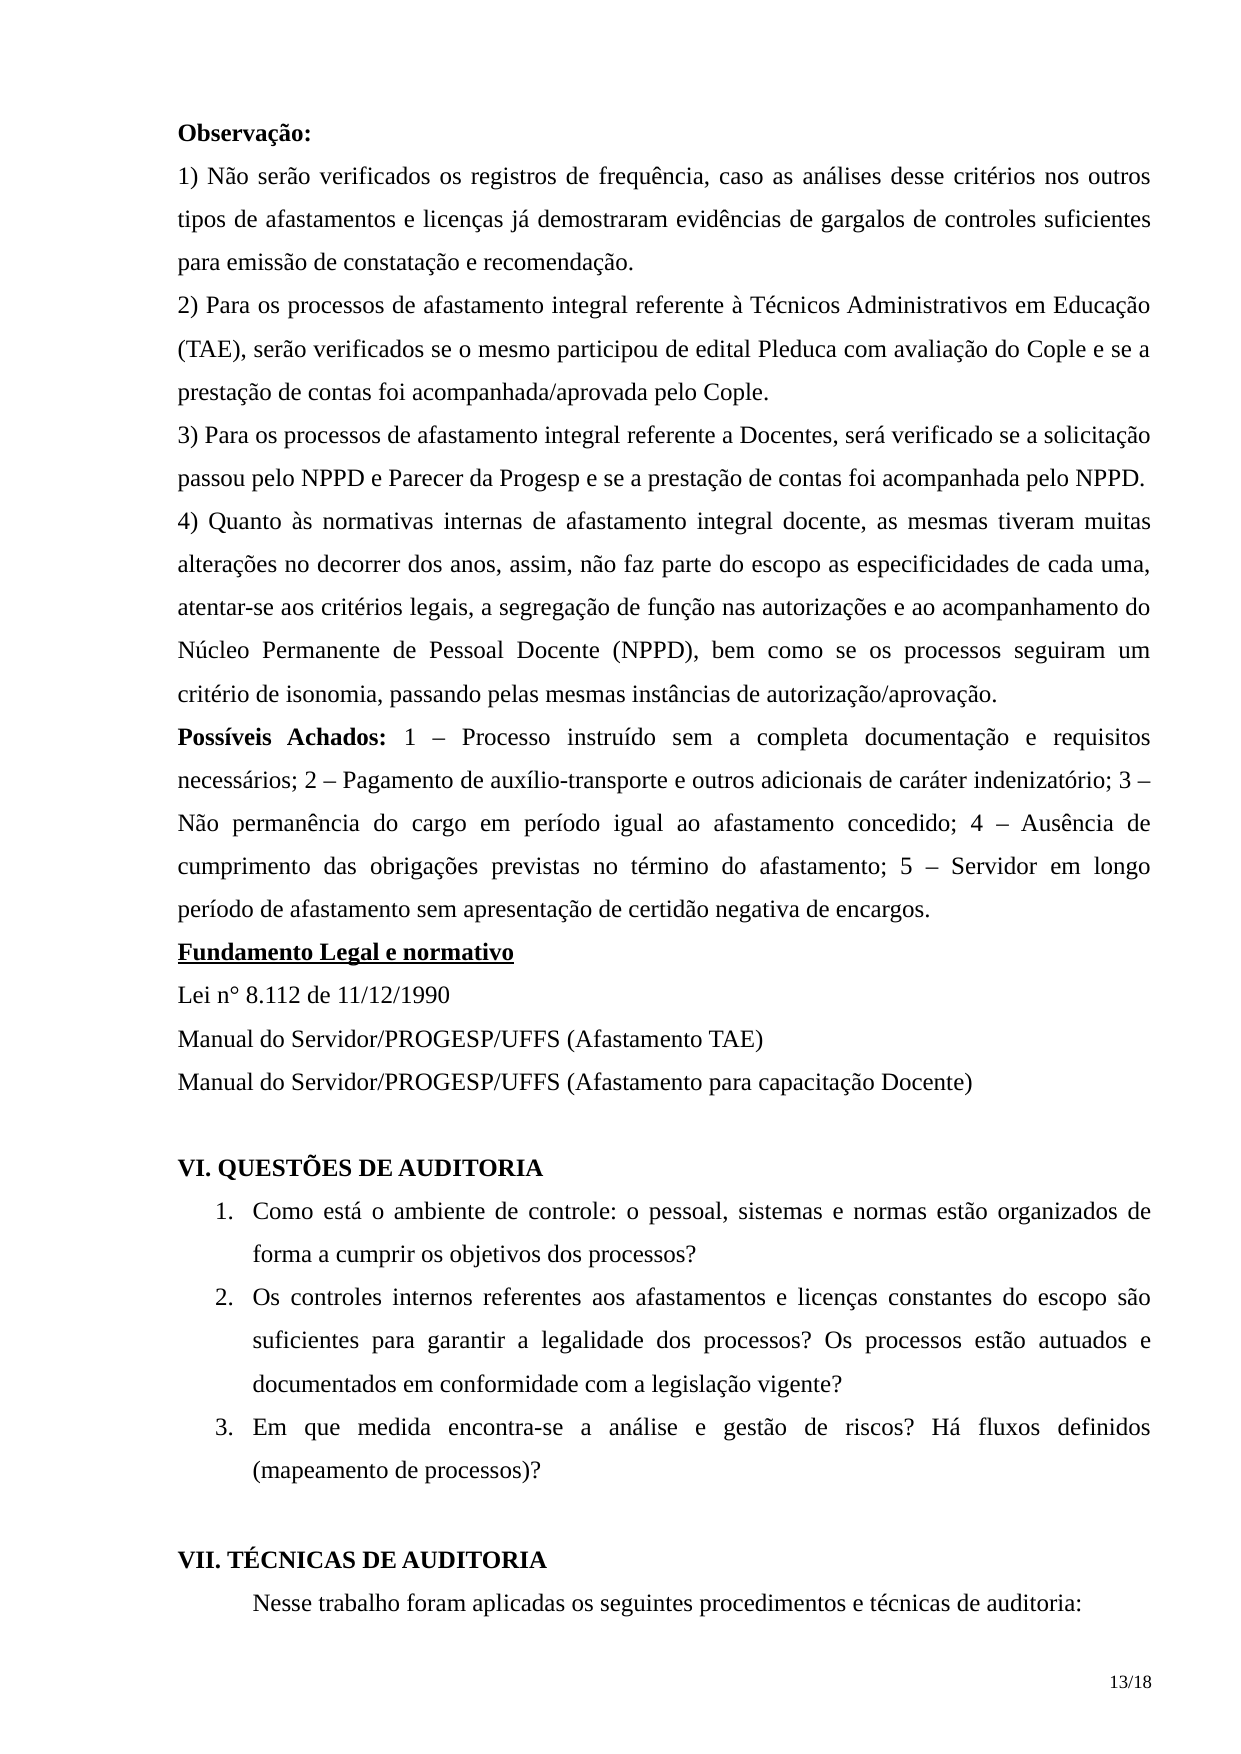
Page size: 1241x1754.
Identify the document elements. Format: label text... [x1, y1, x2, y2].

list Os controles internos referentes aos afastamentos e licenças constantes do escopo são suficientes para garantir a legalidade dos processos? Os processos estão autuados e documentados em conformidade com a legislação vigente? [215, 1282, 1152, 1397]
text VII. TÉCNICAS DE AUDITORIA [177, 1545, 1152, 1574]
text Observação: [177, 118, 1152, 147]
text Manual do Servidor/PROGESP/UFFS (Afastamento TAE) [177, 1024, 1152, 1052]
text 2) Para os processos de afastamento integral referente à Técnicos Administrativos em Educação (TAE), serão verificados se o mesmo participou de edital Pleduca com avaliação do Cople e se a prestação de contas foi acompanhada/aprovada pelo Cople. [177, 291, 1152, 406]
text VI. QUESTÕES DE AUDITORIA [177, 1153, 1152, 1182]
list Em que medida encontra-se a análise e gestão de riscos? Há fluxos definidos (mapeamento de processos)? [215, 1412, 1152, 1484]
text 1) Não serão verificados os registros de frequência, caso as análises desse critérios nos outros tipos de afastamentos e licenças já demostraram evidências de gargalos de controles suficientes para emissão de constatação e recomendação. [177, 161, 1152, 276]
text Nesse trabalho foram aplicadas os seguintes procedimentos e técnicas de auditoria: [177, 1588, 1152, 1617]
text 4) Quanto às normativas internas de afastamento integral docente, as mesmas tiveram muitas alterações no decorrer dos anos, assim, não faz parte do escopo as especificidades de cada uma, atentar-se aos critérios legais, a segregação de função nas autorizações e ao acompanhamento do Núcleo Permanente de Pessoal Docente (NPPD), bem como se os processos seguiram um critério de isonomia, passando pelas mesmas instâncias de autorização/aprovação. [177, 506, 1152, 707]
text Fundamento Legal e normativo [177, 937, 1152, 966]
text Possíveis Achados: 1 – Processo instruído sem a completa documentação e requisitos necessários; 2 – Pagamento de auxílio-transporte e outros adicionais de caráter indenizatório; 3 – Não permanência do cargo em período igual ao afastamento concedido; 4 – Ausência de cumprimento das obrigações previstas no término do afastamento; 5 – Servidor em longo período de afastamento sem apresentação de certidão negativa de encargos. [177, 722, 1152, 923]
text 3) Para os processos de afastamento integral referente a Docentes, será verificado se a solicitação passou pelo NPPD e Parecer da Progesp e se a prestação de contas foi acompanhada pelo NPPD. [177, 420, 1152, 492]
text Manual do Servidor/PROGESP/UFFS (Afastamento para capacitação Docente) [177, 1067, 1152, 1096]
list Como está o ambiente de controle: o pessoal, sistemas e normas estão organizados de forma a cumprir os objetivos dos processos? [215, 1196, 1152, 1268]
text Lei n° 8.112 de 11/12/1990 [177, 981, 1152, 1009]
